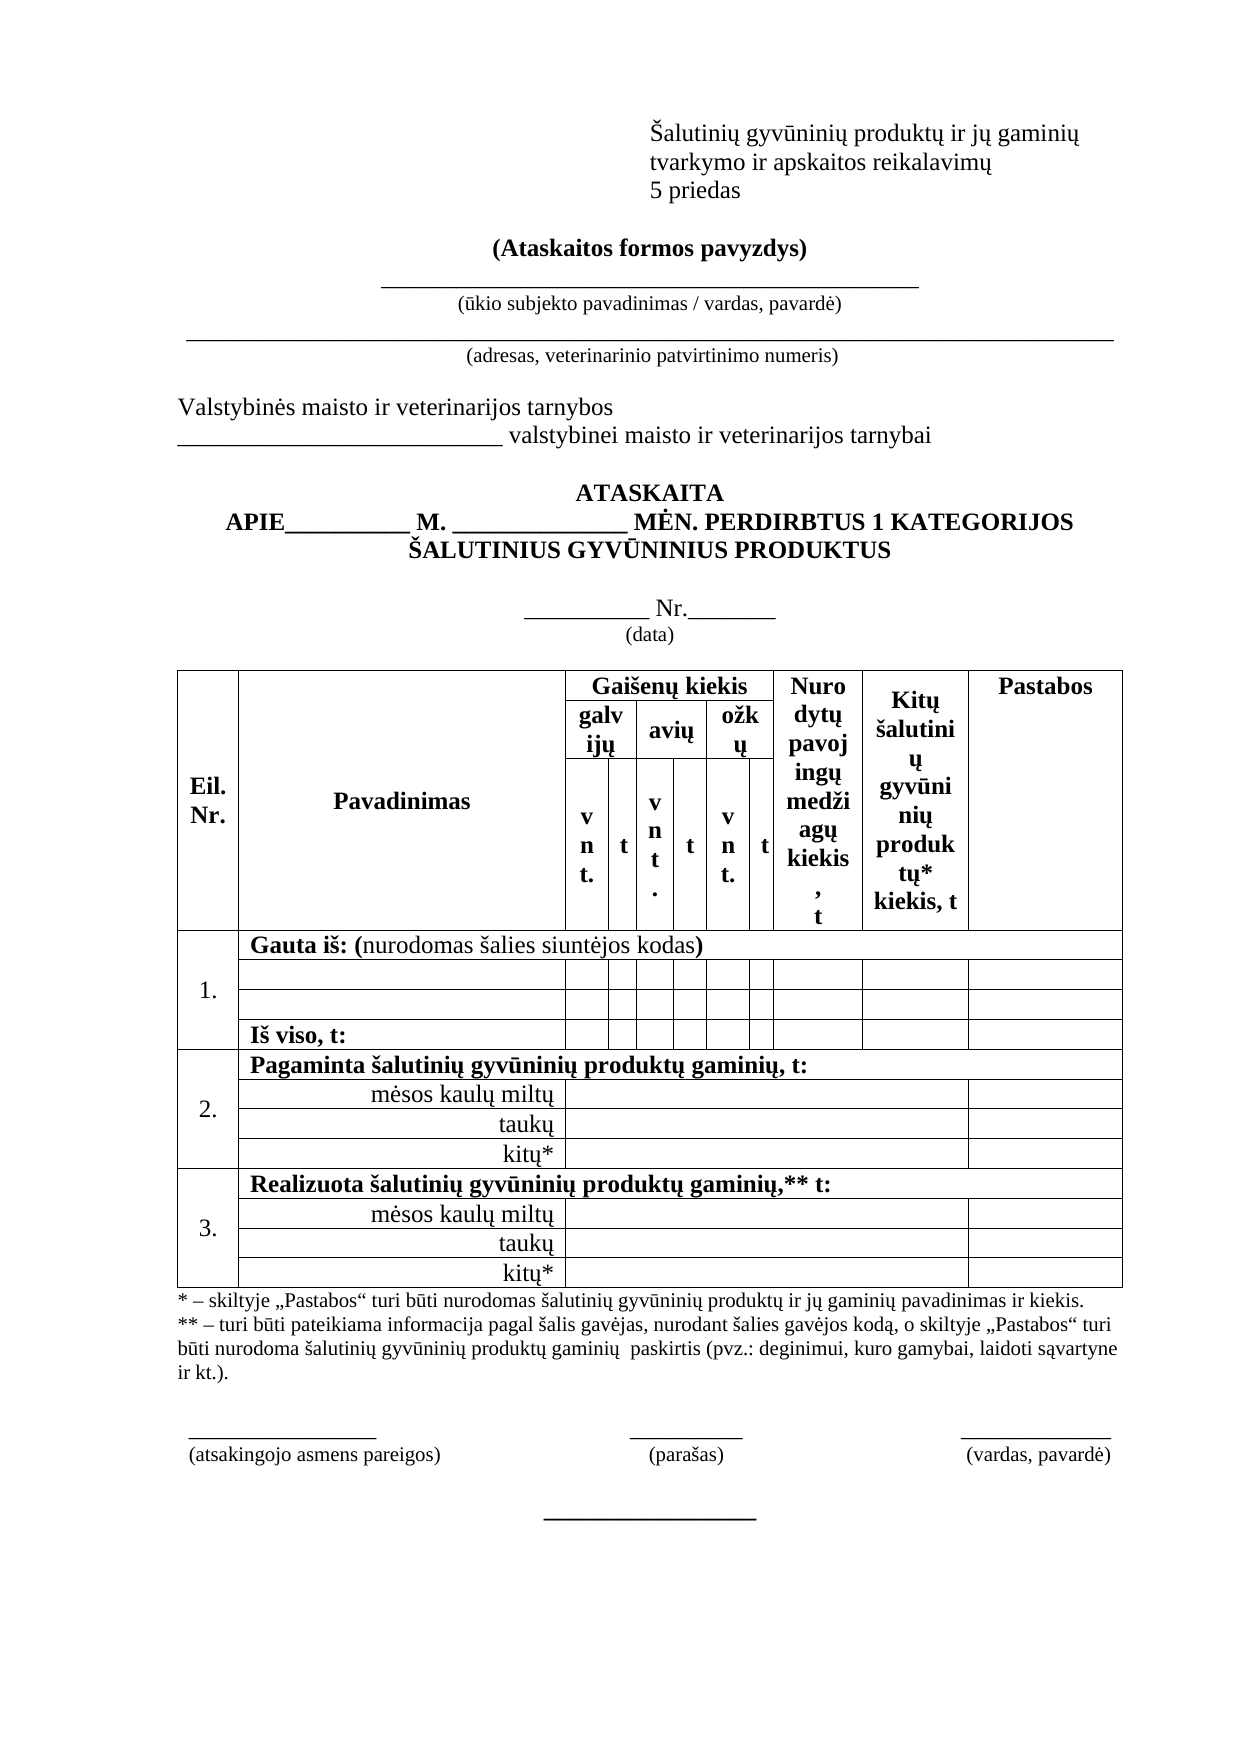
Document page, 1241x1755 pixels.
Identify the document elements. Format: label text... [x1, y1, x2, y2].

table_cell [239, 960, 565, 989]
table_cell t [750, 759, 773, 929]
table_cell [774, 1020, 862, 1049]
text 5 priedas [649, 176, 1122, 204]
table_cell [969, 1139, 1122, 1168]
table_cell [888, 1169, 913, 1198]
table_cell vnt. [707, 759, 749, 929]
table_cell [913, 1050, 939, 1078]
table_header _______________ (atsakingojo asmens pareigos) [177, 1413, 537, 1466]
table_cell Pagaminta šalutinių gyvūninių produktų gaminių, t: [239, 1050, 888, 1078]
table_cell [1015, 931, 1039, 959]
table_cell mėsos kaulų miltų [239, 1080, 565, 1108]
table_cell [888, 931, 913, 959]
table_cell [566, 1020, 608, 1049]
table_cell ožkų [707, 701, 773, 758]
table_cell [637, 990, 673, 1019]
text ___________________________________________ [177, 262, 1122, 291]
table_cell [1090, 1050, 1122, 1078]
table_cell [566, 1109, 968, 1138]
table_cell Gauta iš: (nurodomas šalies siuntėjos kodas) [239, 931, 888, 959]
table_cell avių [637, 701, 706, 758]
table_cell [1048, 1169, 1072, 1198]
table_cell [674, 960, 706, 989]
table_cell [609, 960, 636, 989]
table_header ____________ (vardas, pavardė) [836, 1413, 1122, 1466]
table_cell [949, 1169, 974, 1198]
table_cell [566, 960, 608, 989]
table_cell [707, 1020, 749, 1049]
table_cell [863, 960, 968, 989]
table_cell Iš viso, t: [239, 1020, 565, 1049]
table_cell 2. [178, 1050, 238, 1168]
table_cell [969, 1199, 1122, 1227]
table_header _________ (parašas) [537, 1413, 836, 1466]
table_cell [969, 1109, 1122, 1138]
table_cell [939, 931, 964, 959]
table_cell [969, 990, 1122, 1019]
table_cell [964, 1050, 989, 1078]
table_header Eil. Nr. [178, 671, 238, 929]
table_cell [637, 960, 673, 989]
table_cell t [609, 759, 636, 929]
table_cell [637, 1020, 673, 1049]
table_header Pastabos [969, 671, 1122, 929]
text tvarkymo ir apskaitos reikalavimų [649, 147, 1122, 176]
table_cell [1040, 1050, 1065, 1078]
table_cell [674, 990, 706, 1019]
table_cell [1097, 1169, 1122, 1198]
table_cell [1065, 931, 1090, 959]
table_cell [989, 931, 1014, 959]
table_header Pavadinimas [239, 671, 565, 929]
table_cell kitų* [239, 1139, 565, 1168]
table_cell 1. [178, 931, 238, 1049]
table_cell [566, 1080, 968, 1108]
table_cell taukų [239, 1109, 565, 1138]
table_cell [566, 1139, 968, 1168]
table_cell [774, 960, 862, 989]
table_cell [566, 1229, 968, 1257]
text __________________________ valstybinei maisto ir veterinarijos tarnybai [177, 420, 1122, 449]
table_cell [969, 1020, 1122, 1049]
table_cell [969, 1229, 1122, 1257]
table_cell [969, 960, 1122, 989]
text ** – turi būti pateikiama informacija pagal šalis gavėjas, nurodant šalies gavėjos kodą, o skiltyje „Pastabos“ turi būti nurodoma šalutinių gyvūninių produktų gaminių paskirtis (pvz.: deginimui, kuro gamybai, laidoti sąvartyne ir kt.). [177, 1312, 1122, 1384]
table_cell [863, 1020, 968, 1049]
text * – skiltyje „Pastabos“ turi būti nurodomas šalutinių gyvūninių produktų ir jų gaminių pavadinimas ir kiekis. [177, 1288, 1122, 1312]
text (Ataskaitos formos pavyzdys) [177, 233, 1122, 262]
table_cell [913, 1169, 949, 1198]
table_cell [774, 990, 862, 1019]
table_cell [964, 931, 989, 959]
text _ [177, 315, 1122, 343]
table_cell kitų* [239, 1258, 565, 1287]
table_cell [566, 1199, 968, 1227]
table_cell [707, 960, 749, 989]
table_cell [913, 931, 939, 959]
table_cell [707, 990, 749, 1019]
text (adresas, veterinarinio patvirtinimo numeris) [177, 343, 1122, 367]
table_header Kitų šalutinių gyvūninių produktų* kiekis, t [863, 671, 968, 929]
text Valstybinės maisto ir veterinarijos tarnybos [177, 392, 1122, 420]
table_cell mėsos kaulų miltų [239, 1199, 565, 1227]
table_cell [939, 1050, 964, 1078]
table_cell [609, 1020, 636, 1049]
text (ūkio subjekto pavadinimas / vardas, pavardė) [177, 291, 1122, 315]
table_cell Realizuota šalutinių gyvūninių produktų gaminių,** t: [239, 1169, 888, 1198]
table_cell 3. [178, 1169, 238, 1287]
text __________ Nr._______ [177, 593, 1122, 622]
text _________________ [177, 1494, 1122, 1523]
table_cell [566, 1258, 968, 1287]
table_cell [609, 990, 636, 1019]
table_cell [888, 1050, 913, 1078]
table_cell [750, 990, 773, 1019]
table_cell vnt. [637, 759, 673, 929]
table_cell [863, 990, 968, 1019]
table_header Nurodytų pavojingų medžiagų kiekis, t [774, 671, 862, 929]
table_cell [974, 1169, 998, 1198]
table_cell [998, 1169, 1023, 1198]
table_cell [989, 1050, 1014, 1078]
text Šalutinių gyvūninių produktų ir jų gaminių [649, 118, 1122, 147]
table_cell [1015, 1050, 1039, 1078]
table_cell t [674, 759, 706, 929]
table_cell [969, 1080, 1122, 1108]
table_cell [674, 1020, 706, 1049]
text ATASKAITA [177, 478, 1122, 507]
table_cell vnt. [566, 759, 608, 929]
table_header Gaišenų kiekis [566, 671, 773, 699]
table_cell [1072, 1169, 1097, 1198]
table_cell [239, 990, 565, 1019]
table_cell [750, 1020, 773, 1049]
table_cell [969, 1258, 1122, 1287]
table_cell [1023, 1169, 1048, 1198]
table_cell [1040, 931, 1065, 959]
table_cell taukų [239, 1229, 565, 1257]
text APIE__________ M. ______________ MĖN. PERDIRBTUS 1 KATEGORIJOS ŠALUTINIUS GYVŪNINIUS PRODUKTUS [177, 507, 1122, 564]
table_cell [566, 990, 608, 1019]
table_cell [750, 960, 773, 989]
text (data) [177, 622, 1122, 646]
table_cell [1065, 1050, 1090, 1078]
table_cell [1090, 931, 1122, 959]
table_cell galvijų [566, 701, 636, 758]
